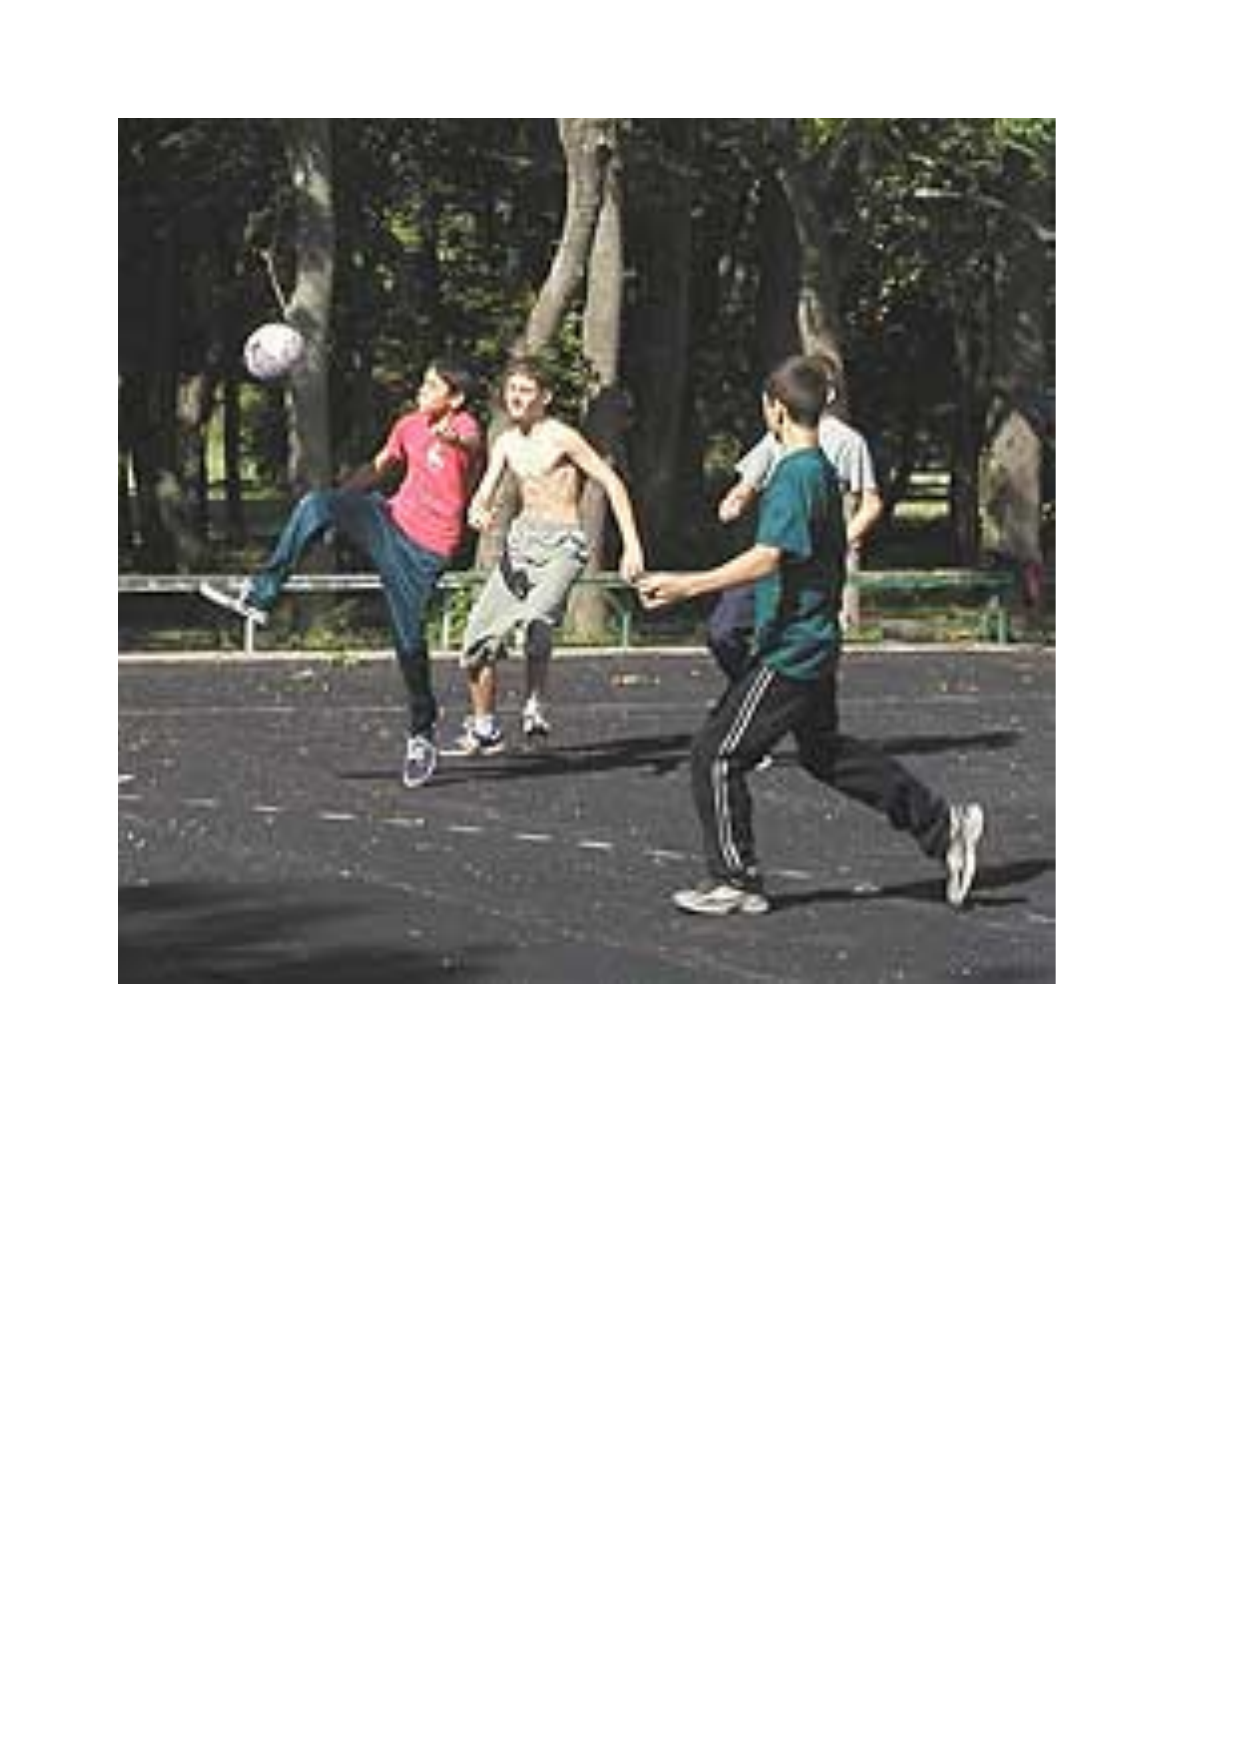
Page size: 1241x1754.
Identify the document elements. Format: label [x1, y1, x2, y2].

picture [118, 118, 1056, 984]
